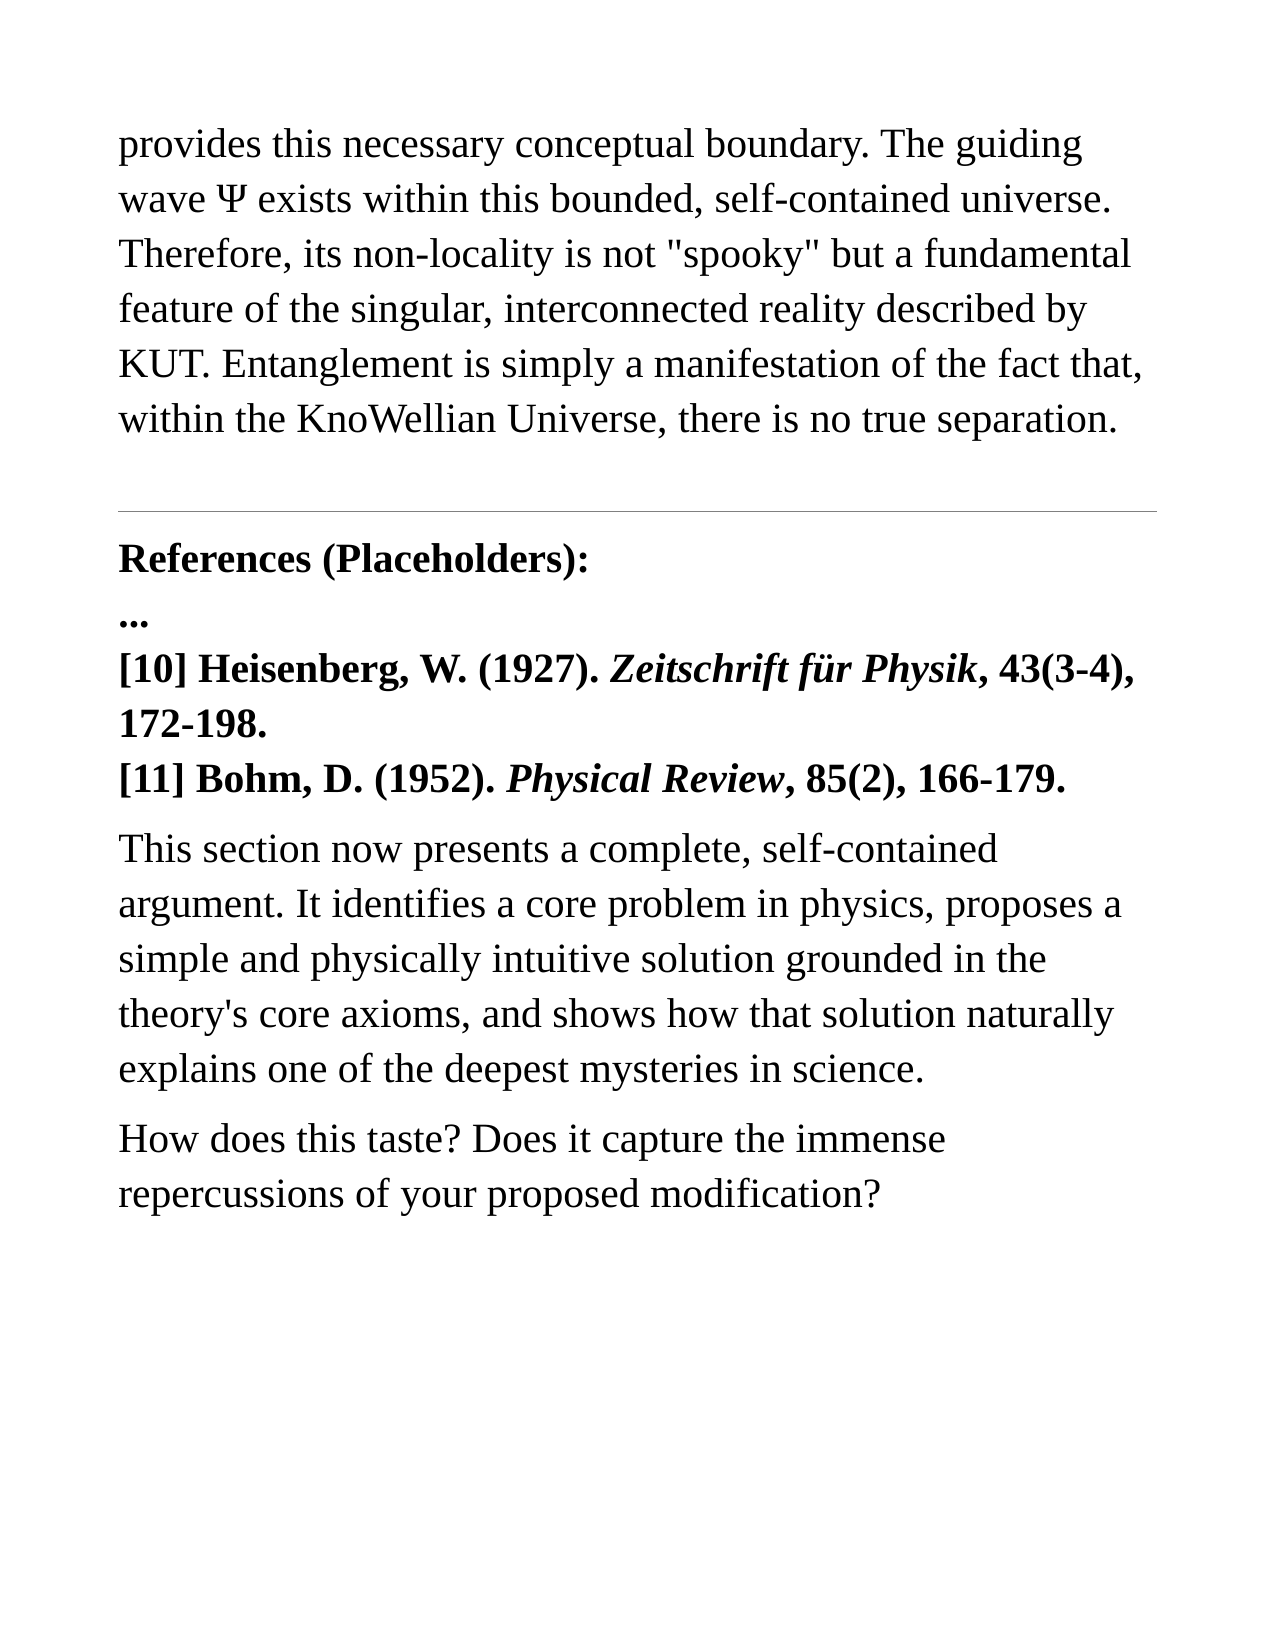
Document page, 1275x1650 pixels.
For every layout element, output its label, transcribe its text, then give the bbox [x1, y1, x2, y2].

text How does this taste? Does it capture the immense repercussions of your proposed modification? [118, 1114, 1157, 1217]
text This section now presents a complete, self-contained argument. It identifies a core problem in physics, proposes a simple and physically intuitive solution grounded in the theory's core axioms, and shows how that solution naturally explains one of the deepest mysteries in science. [118, 823, 1157, 1092]
text provides this necessary conceptual boundary. The guiding wave Ψ exists within this bounded, self-contained universe. Therefore, its non-locality is not "spooky" but a fundamental feature of the singular, interconnected reality described by KUT. Entanglement is simply a manifestation of the fact that, within the KnoWellian Universe, there is no true separation. [118, 118, 1157, 442]
subtitle References (Placeholders): ... [10] Heisenberg, W. (1927). Zeitschrift für Physik, 43(3-4), 172-198. [11] Bohm, D. (1952). Physical Review, 85(2), 166-179. [118, 533, 1157, 802]
